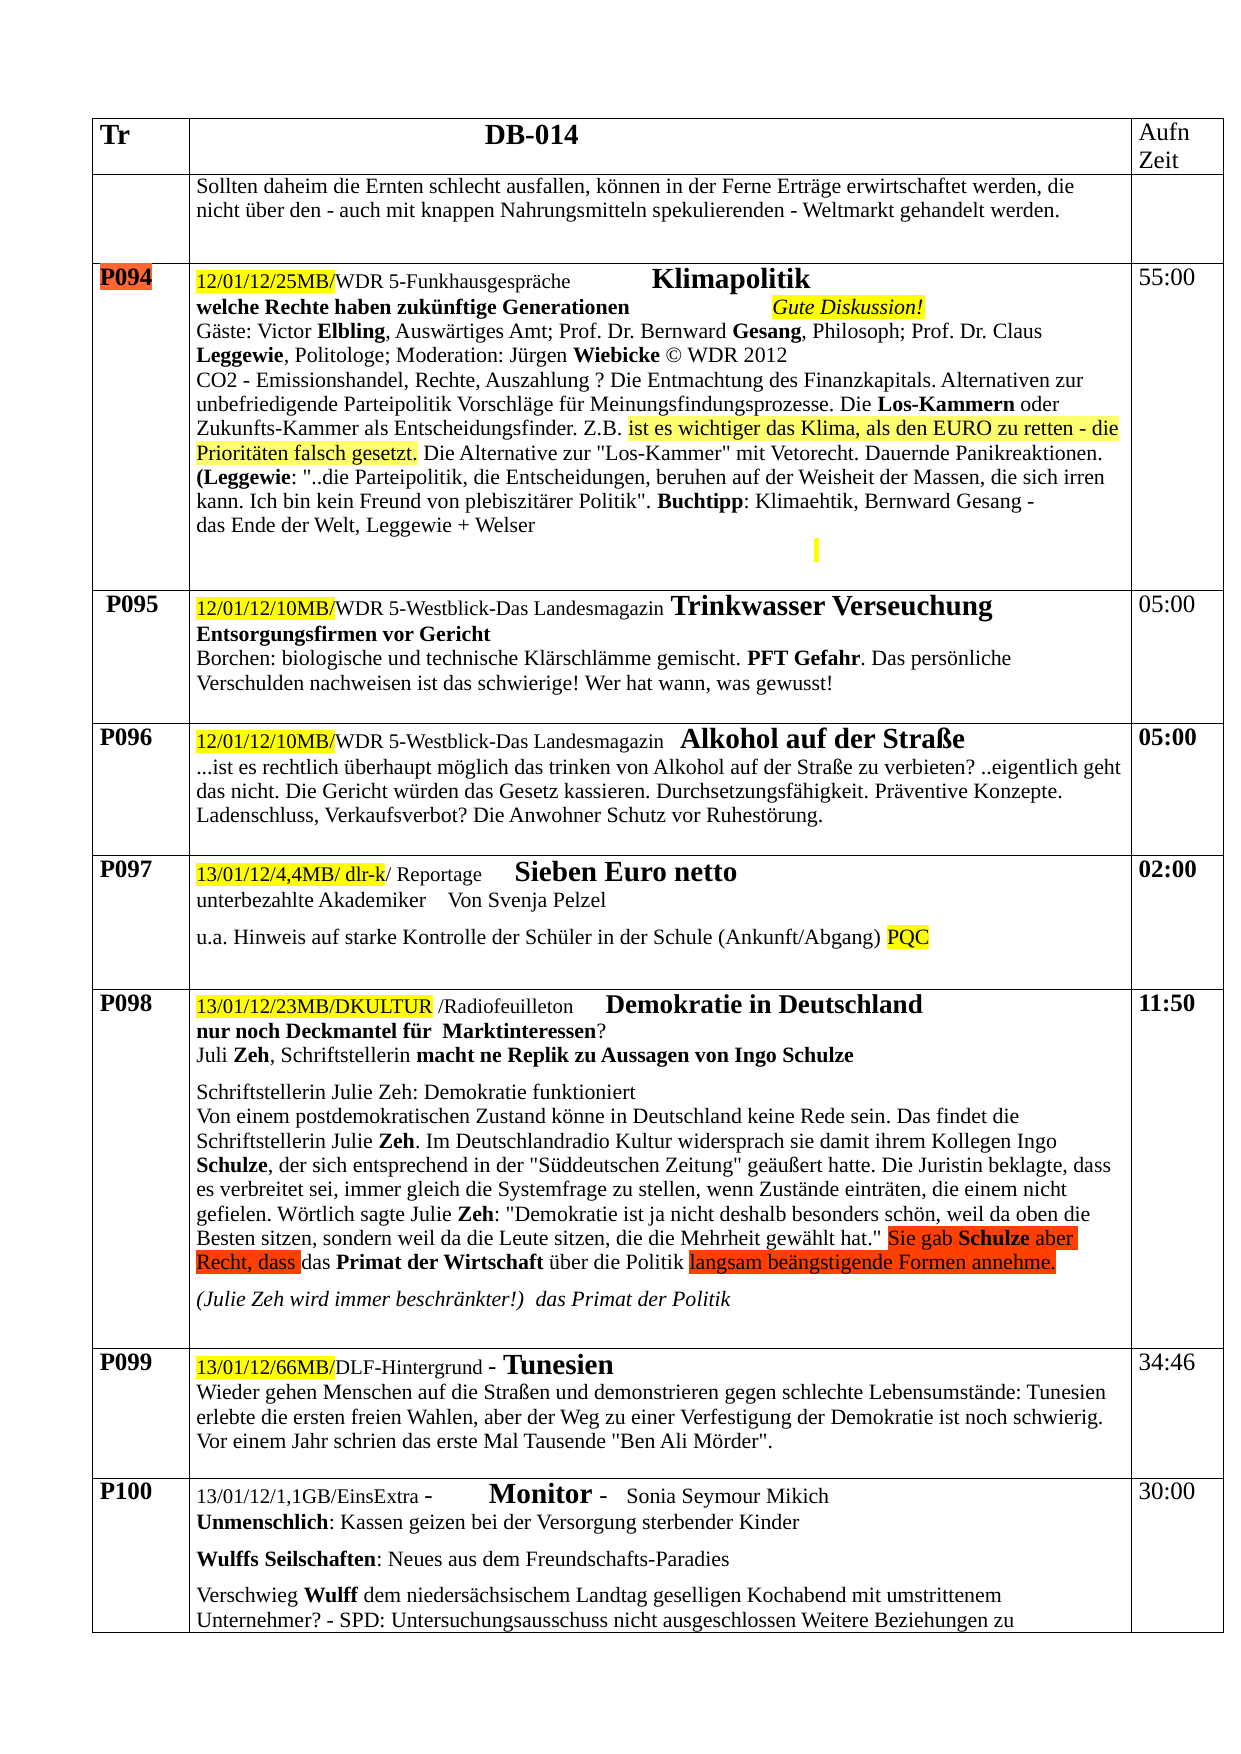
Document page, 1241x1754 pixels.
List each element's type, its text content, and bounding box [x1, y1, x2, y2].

table_cell 13/01/12/66MB/DLF-Hintergrund - Tunesien Wieder gehen Menschen auf die Straßen und demonstrieren gegen schlechte Lebensumstände: Tunesien erlebte die ersten freien Wahlen, aber der Weg zu einer Verfestigung der Demokratie ist noch schwierig. Vor einem Jahr schrien das erste Mal Tausende "Ben Ali Mörder". [190, 1349, 1131, 1477]
table_cell 02:00 [1132, 856, 1223, 989]
table_cell [1132, 175, 1223, 262]
table_cell 13/01/12/4,4MB/ dlr-k/ Reportage Sieben Euro netto unterbezahlte Akademiker Von Svenja Pelzel u.a. Hinweis auf starke Kontrolle der Schüler in der Schule (Ankunft/Abgang) PQC [190, 856, 1131, 989]
table_cell P095 [93, 591, 189, 722]
table_header DB-014 [190, 119, 1131, 174]
table_cell 05:00 [1132, 591, 1223, 722]
table_cell 55:00 [1132, 264, 1223, 589]
table_cell 11:50 [1132, 990, 1223, 1348]
table_cell P096 [93, 724, 189, 855]
table_cell Sollten daheim die Ernten schlecht ausfallen, können in der Ferne Erträge erwirtschaftet werden, die nicht über den - auch mit knappen Nahrungsmitteln spekulierenden - Weltmarkt gehandelt werden. [190, 175, 1131, 262]
table_cell P100 [93, 1479, 189, 1632]
table_cell 12/01/12/10MB/WDR 5-Westblick-Das Landesmagazin Trinkwasser Verseuchung Entsorgungsfirmen vor Gericht Borchen: biologische und technische Klärschlämme gemischt. PFT Gefahr. Das persönliche Verschulden nachweisen ist das schwierige! Wer hat wann, was gewusst! [190, 591, 1131, 722]
table_cell 30:00 [1132, 1479, 1223, 1632]
table_cell 13/01/12/1,1GB/EinsExtra - Monitor - Sonia Seymour Mikich Unmenschlich: Kassen geizen bei der Versorgung sterbender Kinder Wulffs Seilschaften: Neues aus dem Freundschafts-Paradies Verschwieg Wulff dem niedersächsischem Landtag geselligen Kochabend mit umstrittenem Unternehmer? - SPD: Untersuchungsausschuss nicht ausgeschlossen Weitere Beziehungen zu [190, 1479, 1131, 1632]
table_cell [93, 175, 189, 262]
table_cell 13/01/12/23MB/DKULTUR /Radiofeuilleton Demokratie in Deutschland nur noch Deckmantel für Marktinteressen? Juli Zeh, Schriftstellerin macht ne Replik zu Aussagen von Ingo Schulze Schriftstellerin Julie Zeh: Demokratie funktioniert Von einem postdemokratischen Zustand könne in Deutschland keine Rede sein. Das findet die Schriftstellerin Julie Zeh. Im Deutschlandradio Kultur widersprach sie damit ihrem Kollegen Ingo Schulze, der sich entsprechend in der "Süddeutschen Zeitung" geäußert hatte. Die Juristin beklagte, dass es verbreitet sei, immer gleich die Systemfrage zu stellen, wenn Zustände einträten, die einem nicht gefielen. Wörtlich sagte Julie Zeh: "Demokratie ist ja nicht deshalb besonders schön, weil da oben die Besten sitzen, sondern weil da die Leute sitzen, die die Mehrheit gewählt hat." Sie gab Schulze aber Recht, dass das Primat der Wirtschaft über die Politik langsam beängstigende Formen annehme. (Julie Zeh wird immer beschränkter!) das Primat der Politik [190, 990, 1131, 1348]
table_cell 34:46 [1132, 1349, 1223, 1477]
table_cell P099 [93, 1349, 189, 1477]
table_cell 12/01/12/10MB/WDR 5-Westblick-Das Landesmagazin Alkohol auf der Straße ...ist es rechtlich überhaupt möglich das trinken von Alkohol auf der Straße zu verbieten? ..eigentlich geht das nicht. Die Gericht würden das Gesetz kassieren. Durchsetzungsfähigkeit. Präventive Konzepte. Ladenschluss, Verkaufsverbot? Die Anwohner Schutz vor Ruhestörung. [190, 724, 1131, 855]
table_header Tr [93, 119, 189, 174]
table_header Aufn Zeit [1132, 119, 1223, 174]
table_cell P097 [93, 856, 189, 989]
table_cell P098 [93, 990, 189, 1348]
table_cell 12/01/12/25MB/WDR 5-Funkhausgespräche Klimapolitik welche Rechte haben zukünftige Generationen Gute Diskussion! Gäste: Victor Elbling, Auswärtiges Amt; Prof. Dr. Bernward Gesang, Philosoph; Prof. Dr. Claus Leggewie, Politologe; Moderation: Jürgen Wiebicke © WDR 2012 CO2 - Emissionshandel, Rechte, Auszahlung ? Die Entmachtung des Finanzkapitals. Alternativen zur unbefriedigende Parteipolitik Vorschläge für Meinungsfindungsprozesse. Die Los-Kammern oder Zukunfts-Kammer als Entscheidungsfinder. Z.B. ist es wichtiger das Klima, als den EURO zu retten - die Prioritäten falsch gesetzt. Die Alternative zur "Los-Kammer" mit Vetorecht. Dauernde Panikreaktionen.(Leggewie: "..die Parteipolitik, die Entscheidungen, beruhen auf der Weisheit der Massen, die sich irren kann. Ich bin kein Freund von plebiszitärer Politik". Buchtipp: Klimaehtik, Bernward Gesang - das Ende der Welt, Leggewie + Welser [190, 264, 1131, 589]
table_cell 05:00 [1132, 724, 1223, 855]
table_cell P094 [93, 264, 189, 589]
